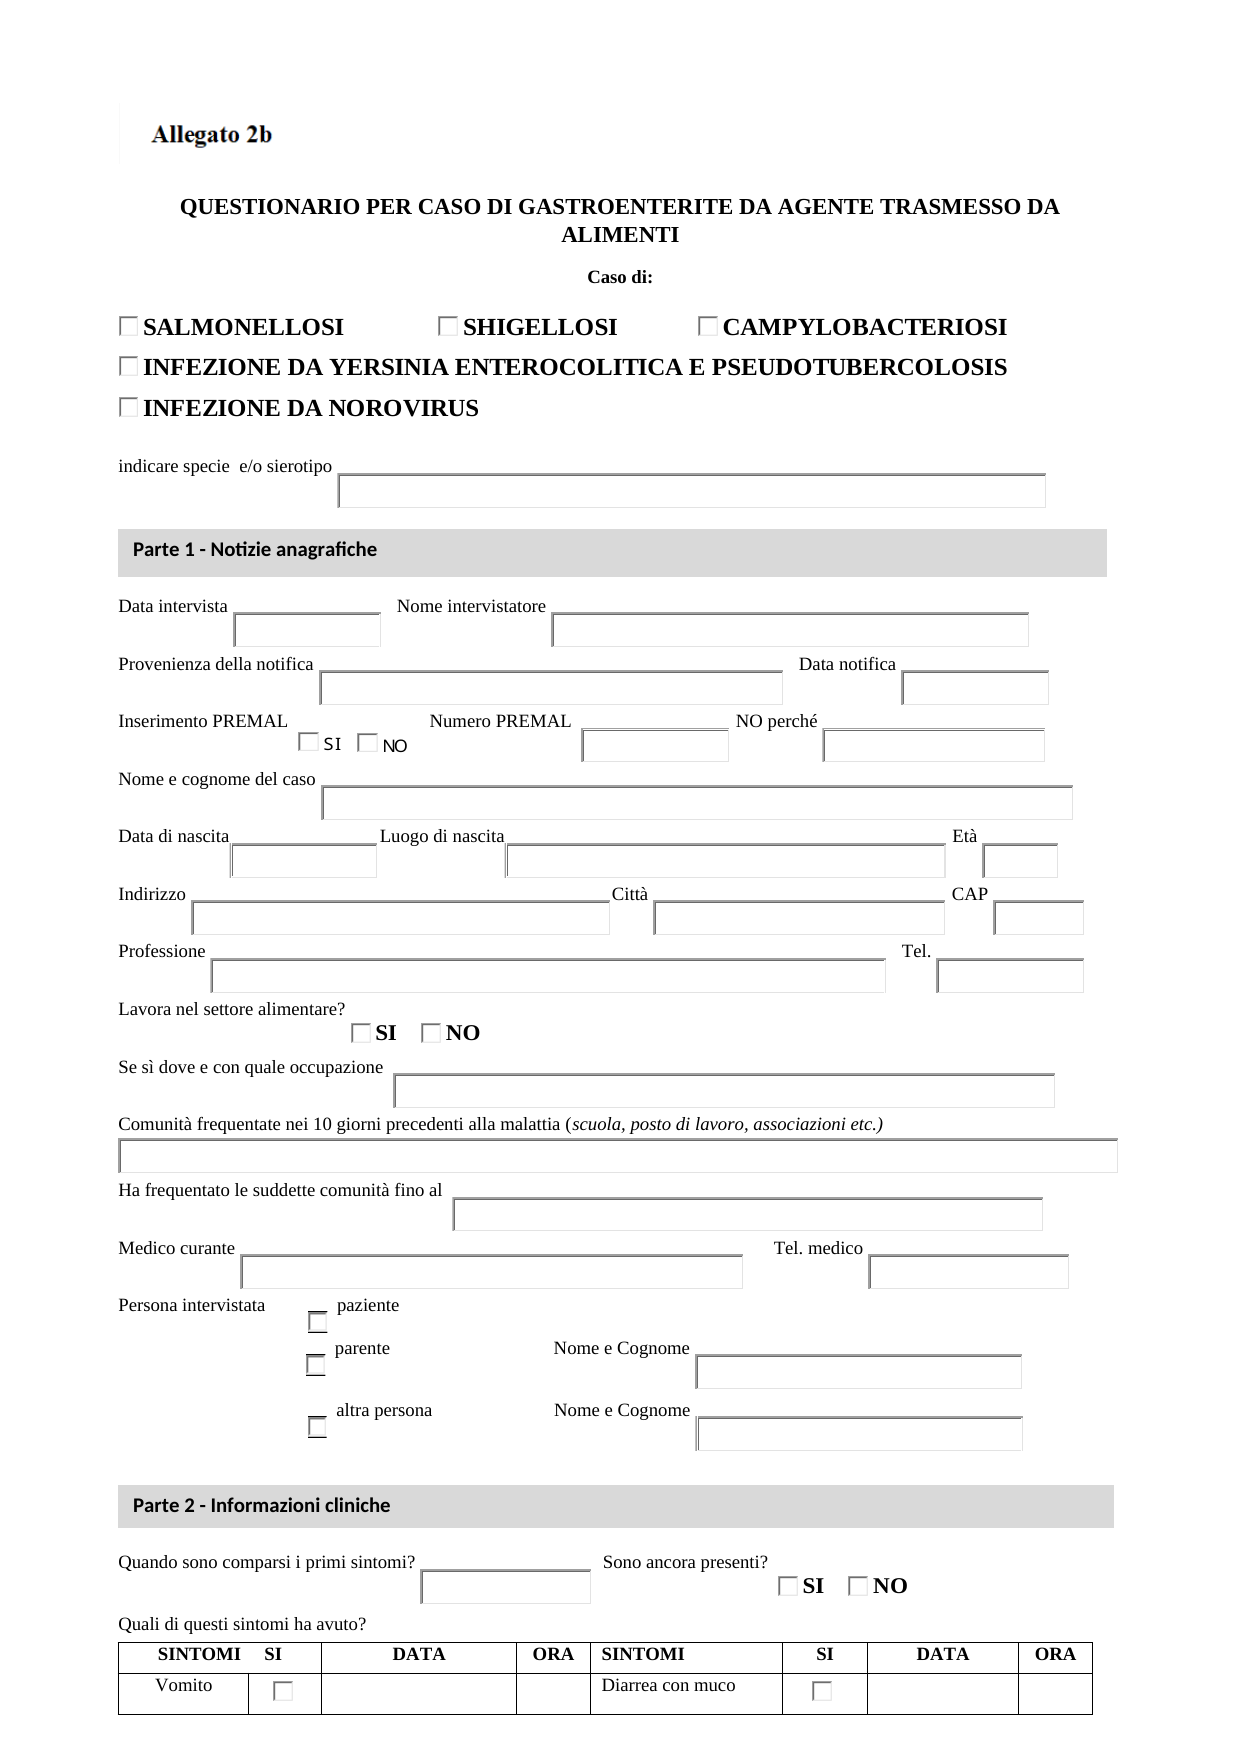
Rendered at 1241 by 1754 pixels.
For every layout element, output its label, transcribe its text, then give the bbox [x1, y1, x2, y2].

table_cell [868, 1674, 1018, 1714]
table_cell [322, 1674, 516, 1714]
table_cell [249, 1674, 321, 1714]
text Professione Tel. [118, 940, 1122, 995]
text Se sì dove e con quale occupazione [118, 1056, 1122, 1110]
text Data di nascitaLuogo di nascita Età [118, 825, 1122, 879]
text Medico curante Tel. medico [118, 1237, 1122, 1291]
text parente Nome e Cognome [118, 1337, 1122, 1391]
table_cell [517, 1674, 590, 1714]
table_header SINTOMI [591, 1643, 782, 1673]
table_header DATA [868, 1643, 1018, 1673]
table_header ORA [517, 1643, 590, 1673]
text altra persona Nome e Cognome [193, 1394, 1122, 1453]
table_cell Diarrea con muco [591, 1674, 782, 1714]
text Quando sono comparsi i primi sintomi? Sono ancora presenti? [118, 1551, 1122, 1606]
text indicare specie e/o sierotipo [118, 455, 1122, 510]
text Persona intervistata paziente [118, 1294, 1122, 1334]
table_header DATA [322, 1643, 516, 1673]
table_cell [783, 1674, 867, 1714]
text Quali di questi sintomi ha avuto? [118, 1613, 1122, 1634]
text Indirizzo Città CAP [118, 883, 1122, 937]
text Data intervista Nome intervistatore [118, 595, 1122, 649]
text Provenienza della notifica Data notifica [118, 652, 1122, 707]
table_header SINTOMI SI [119, 1643, 321, 1673]
table_header SI [783, 1643, 867, 1673]
table_cell Vomito [119, 1674, 248, 1714]
text Nome e cognome del caso [118, 768, 1122, 822]
text Lavora nel settore alimentare? [118, 998, 1122, 1052]
text Inserimento PREMAL Numero PREMAL NO perché [118, 710, 1122, 764]
table_cell [1019, 1674, 1092, 1714]
text Comunità frequentate nei 10 giorni precedenti alla malattia (scuola, posto di lavoro, associazioni etc.) [118, 1113, 1122, 1135]
text Caso di: [118, 266, 1122, 288]
text QUESTIONARIO PER CASO DI GASTROENTERITE DA AGENTE TRASMESSO DA ALIMENTI [118, 193, 1122, 248]
table_header ORA [1019, 1643, 1092, 1673]
text Ha frequentato le suddette comunità fino al [118, 1179, 1122, 1233]
